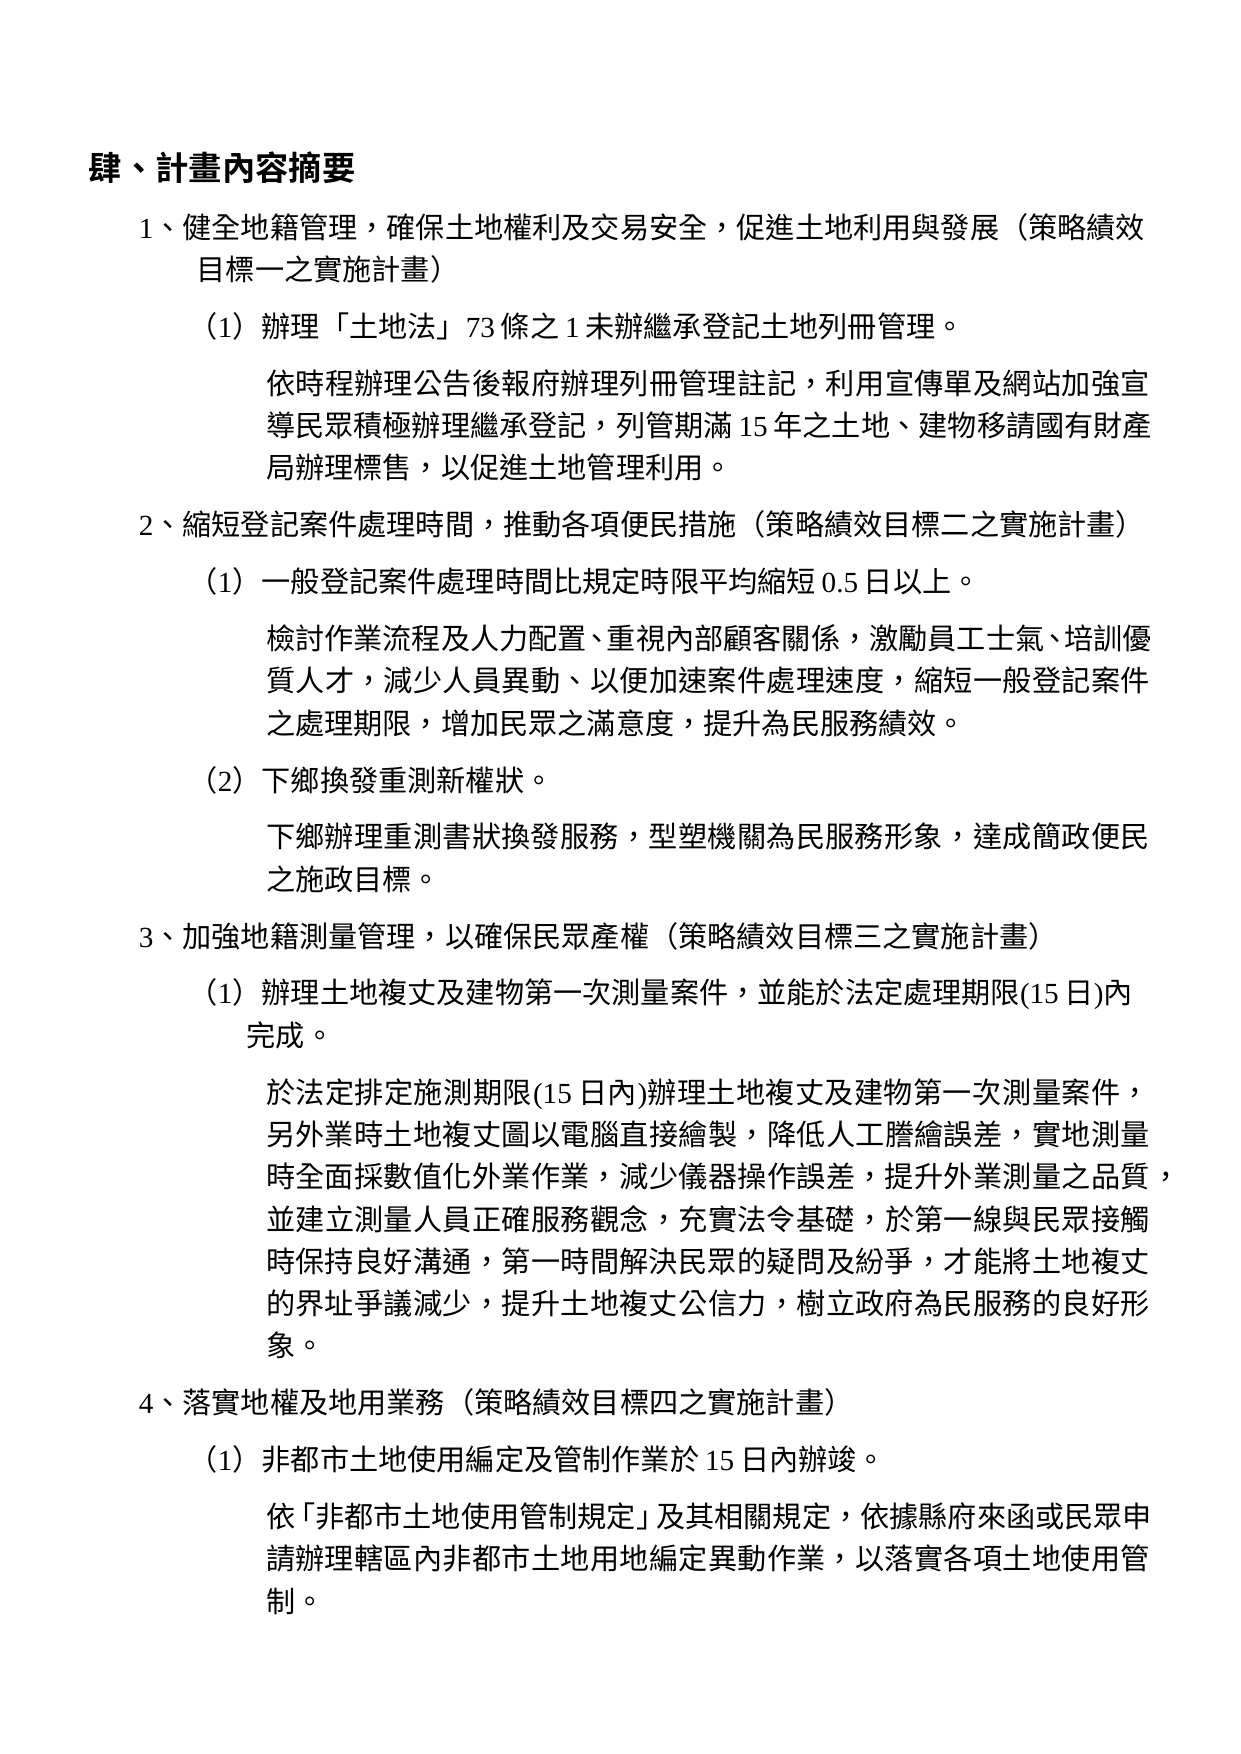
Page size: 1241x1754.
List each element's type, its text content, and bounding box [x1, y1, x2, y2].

text 檢討作業流程及人力配置、重視內部顧客關係，激勵員工士氣、培訓優質人才，減少人員異動、以便加速案件處理速度，縮短一般登記案件之處理期限，增加民眾之滿意度，提升為民服務績效。 [266, 616, 1152, 742]
text 依「非都市土地使用管制規定」及其相關規定，依據縣府來函或民眾申請辦理轄區內非都市土地用地編定異動作業，以落實各項土地使用管制。 [266, 1493, 1152, 1620]
text 依時程辦理公告後報府辦理列冊管理註記，利用宣傳單及網站加強宣導民眾積極辦理繼承登記，列管期滿15年之土地、建物移請國有財產局辦理標售，以促進土地管理利用。 [266, 360, 1152, 487]
list 下鄉換發重測新權狀。 [188, 757, 1152, 799]
text 於法定排定施測期限(15日內)辦理土地複丈及建物第一次測量案件，另外業時土地複丈圖以電腦直接繪製，降低人工謄繪誤差，實地測量時全面採數值化外業作業，減少儀器操作誤差，提升外業測量之品質，並建立測量人員正確服務觀念，充實法令基礎，於第一線與民眾接觸時保持良好溝通，第一時間解決民眾的疑問及紛爭，才能將土地複丈的界址爭議減少，提升土地複丈公信力，樹立政府為民服務的良好形象。 [266, 1069, 1152, 1365]
list 一般登記案件處理時間比規定時限平均縮短0.5日以上。 [188, 559, 1152, 601]
list 辦理土地複丈及建物第一次測量案件，並能於法定處理期限(15日)內完成。 [188, 970, 1152, 1054]
text 下鄉辦理重測書狀換發服務，型塑機關為民服務形象，達成簡政便民之施政目標。 [266, 814, 1152, 898]
list 辦理「土地法」73條之1未辦繼承登記土地列冊管理。 [188, 303, 1152, 346]
text 肆、計畫內容摘要 [88, 142, 1152, 190]
list 加強地籍測量管理，以確保民眾產權（策略績效目標三之實施計畫） [138, 913, 1152, 955]
list 非都市土地使用編定及管制作業於15日內辦竣。 [188, 1437, 1152, 1479]
list 健全地籍管理，確保土地權利及交易安全，促進土地利用與發展（策略績效目標一之實施計畫） [138, 204, 1152, 289]
list 縮短登記案件處理時間，推動各項便民措施（策略績效目標二之實施計畫） [138, 502, 1152, 544]
list 落實地權及地用業務（策略績效目標四之實施計畫） [138, 1380, 1152, 1422]
